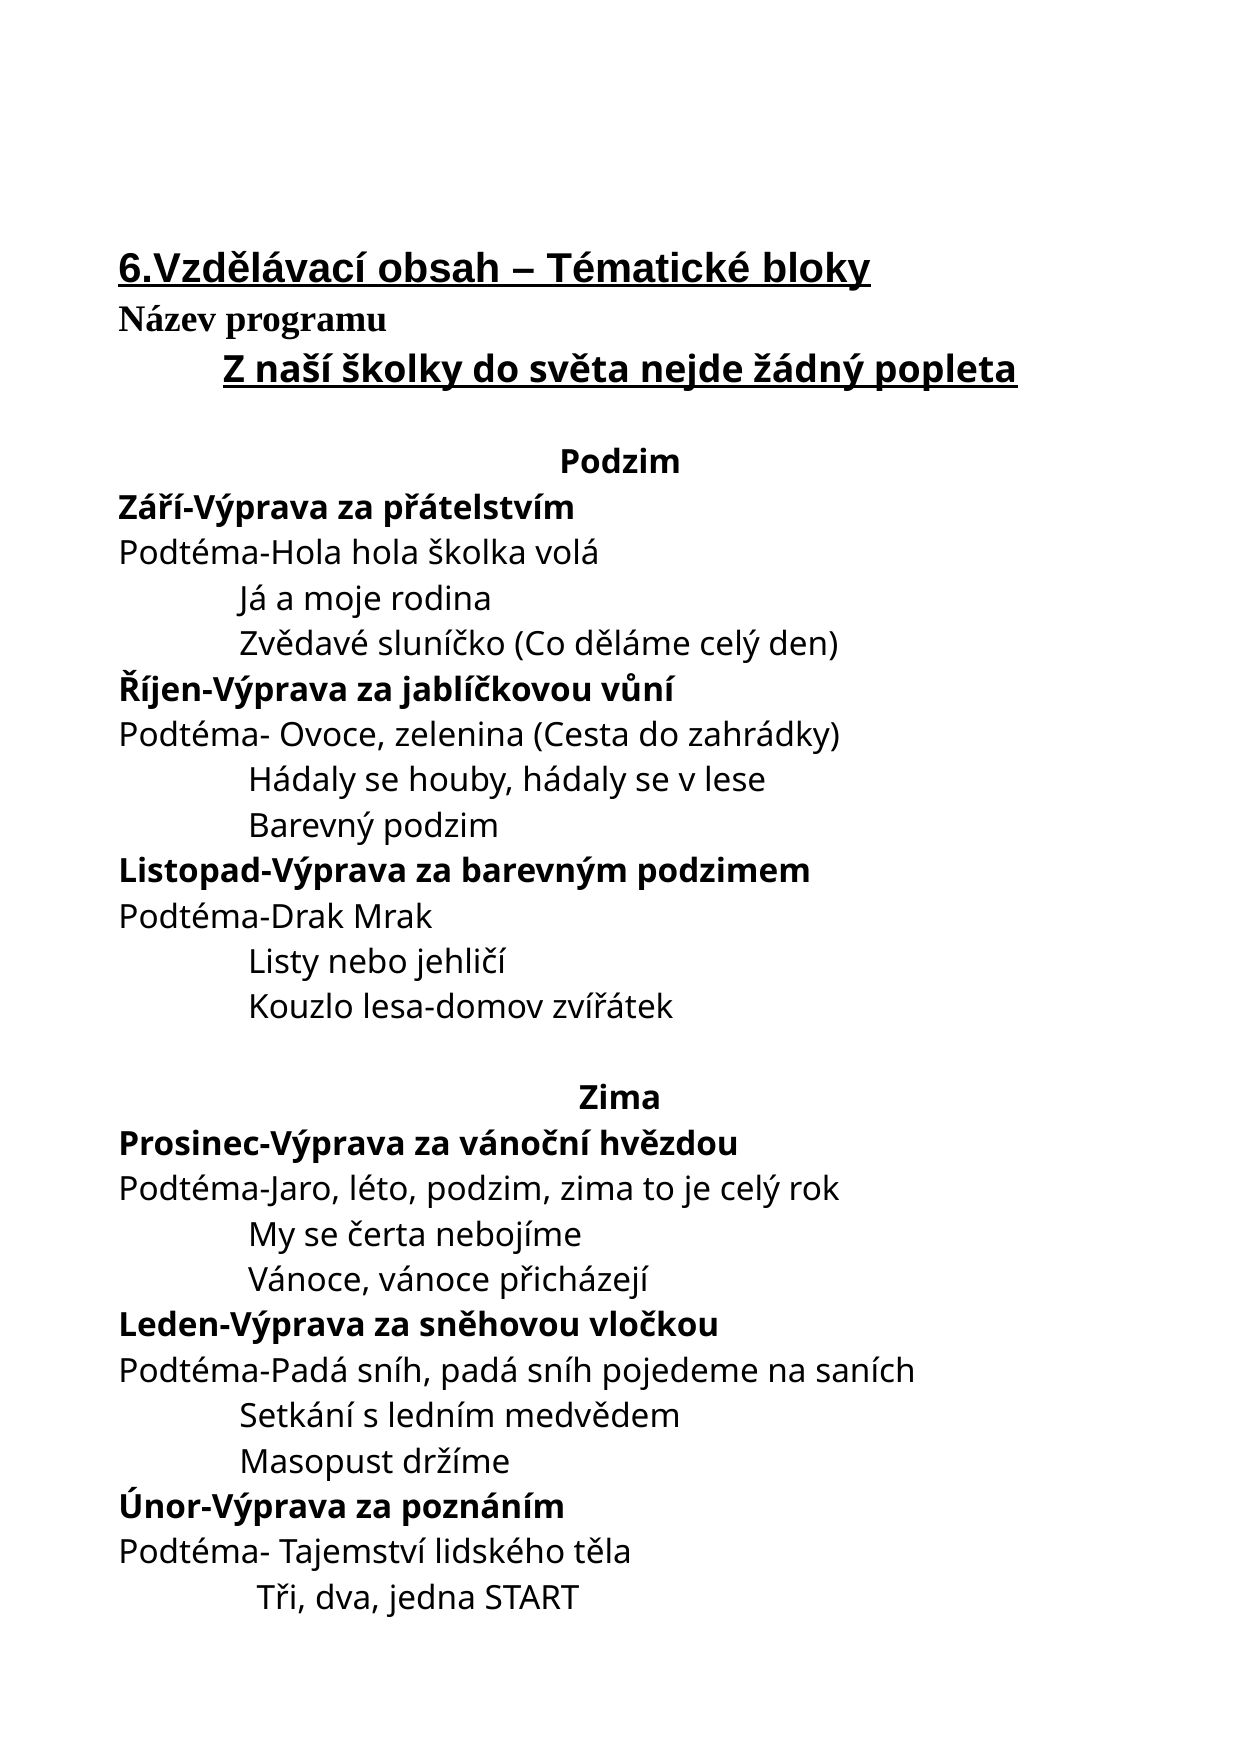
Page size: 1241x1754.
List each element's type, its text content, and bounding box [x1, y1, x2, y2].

text Kouzlo lesa-domov zvířátek [118, 983, 1122, 1029]
text Zvědavé sluníčko (Co děláme celý den) [118, 620, 1122, 665]
text Leden-Výprava za sněhovou vločkou [118, 1301, 1122, 1347]
text Podtéma-Hola hola školka volá [118, 529, 1122, 574]
text Prosinec-Výprava za vánoční hvězdou [118, 1119, 1122, 1165]
text Říjen-Výprava za jablíčkovou vůní [118, 665, 1122, 711]
text Hádaly se houby, hádaly se v lese [118, 756, 1122, 802]
text Listy nebo jehličí [118, 938, 1122, 983]
text Podtéma-Drak Mrak [118, 892, 1122, 938]
text Vánoce, vánoce přicházejí [118, 1256, 1122, 1301]
text Já a moje rodina [118, 574, 1122, 620]
text Listopad-Výprava za barevným podzimem [118, 847, 1122, 892]
text My se čerta nebojíme [118, 1210, 1122, 1256]
text Září-Výprava za přátelstvím [118, 484, 1122, 529]
text Masopust držíme [118, 1437, 1122, 1483]
text Podzim [118, 438, 1122, 484]
text Podtéma- Tajemství lidského těla [118, 1528, 1122, 1574]
text Podtéma-Jaro, léto, podzim, zima to je celý rok [118, 1165, 1122, 1210]
text Tři, dva, jedna START [118, 1574, 1122, 1619]
text Setkání s ledním medvědem [118, 1392, 1122, 1437]
text Podtéma-Padá sníh, padá sníh pojedeme na saních [118, 1347, 1122, 1392]
text Zima [118, 1074, 1122, 1119]
text Barevný podzim [118, 802, 1122, 847]
text Podtéma- Ovoce, zelenina (Cesta do zahrádky) [118, 711, 1122, 756]
text Únor-Výprava za poznáním [118, 1483, 1122, 1528]
text 6.Vzdělávací obsah – Tématické bloky [118, 243, 1122, 291]
text Z naší školky do světa nejde žádný popleta [118, 342, 1122, 393]
text Název programu [118, 291, 1122, 342]
